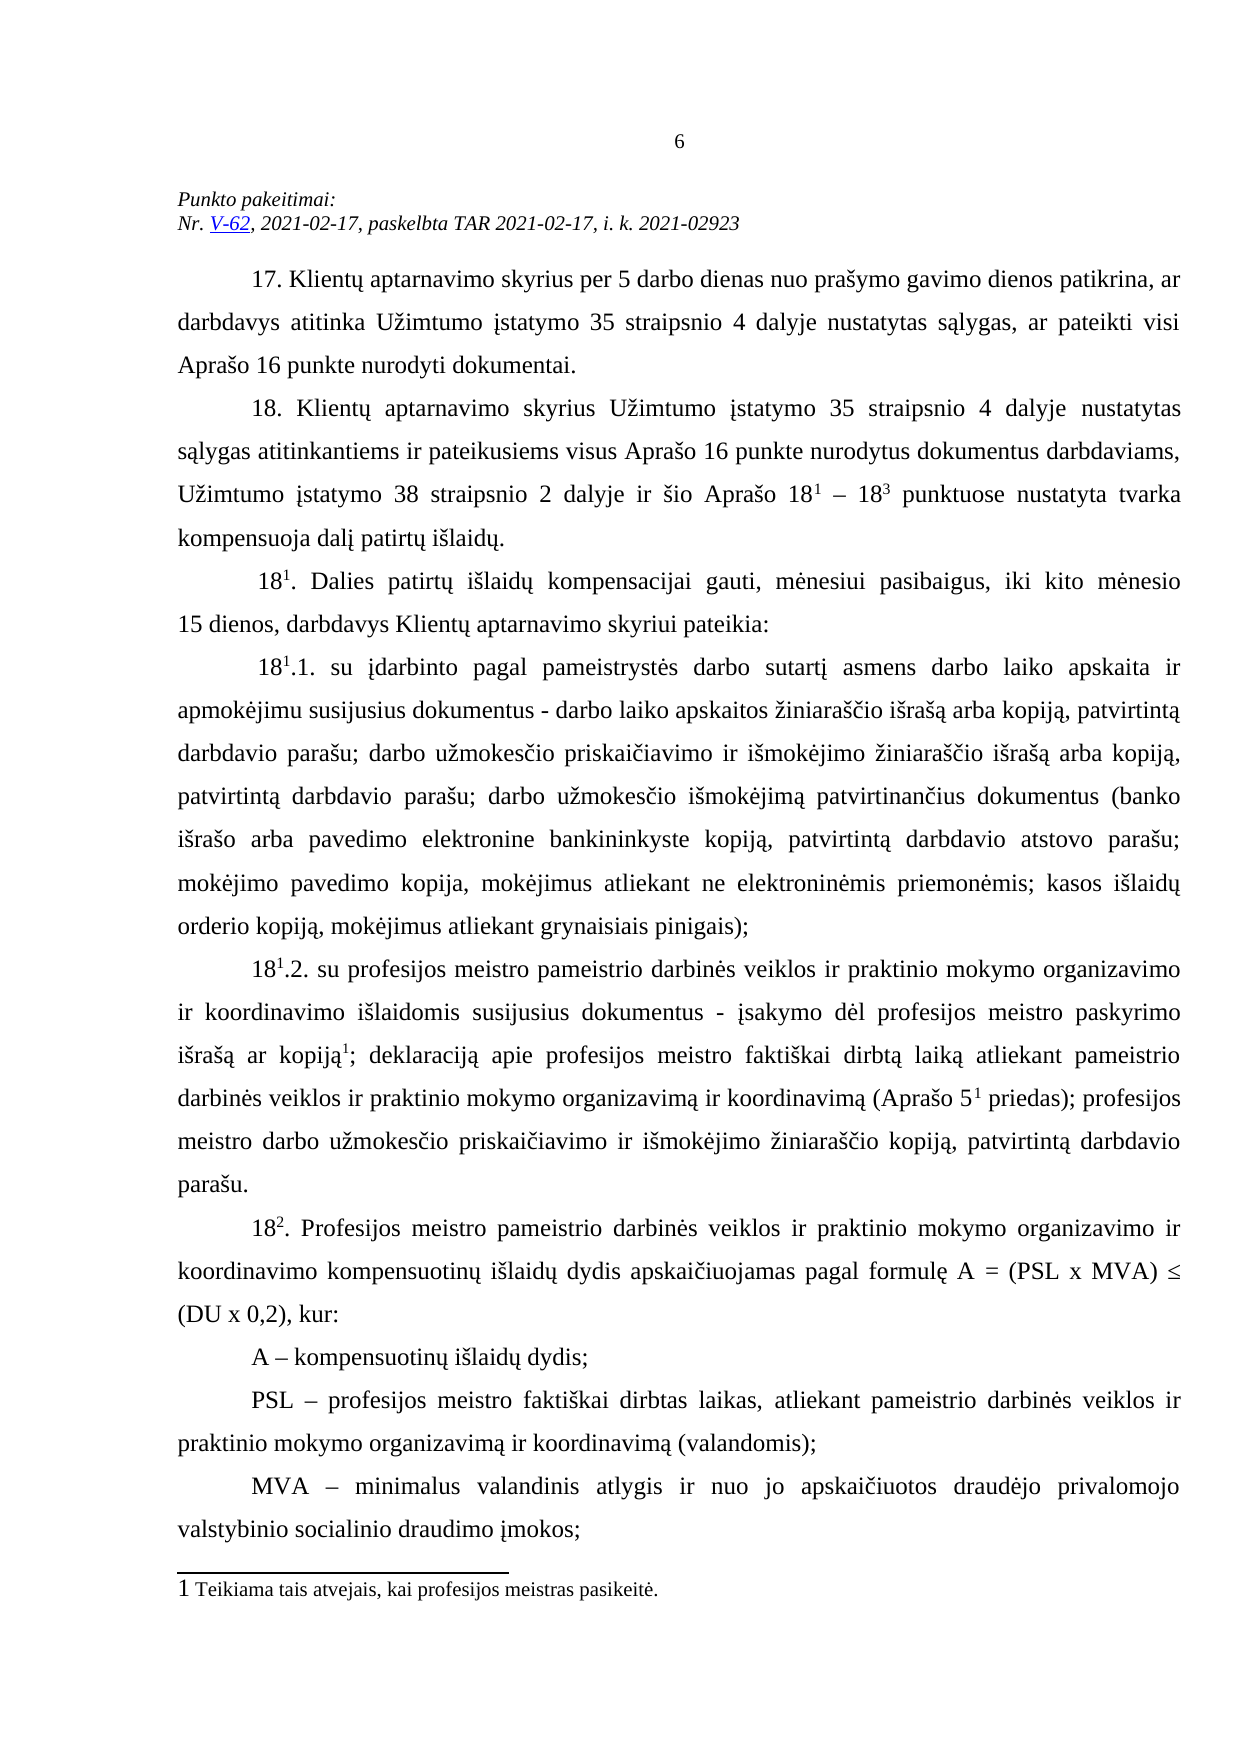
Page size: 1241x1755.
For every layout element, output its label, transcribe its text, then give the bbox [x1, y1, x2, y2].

text Nr. V-62, 2021-02-17, paskelbta TAR 2021-02-17, i. k. 2021-02923 [177, 211, 1181, 235]
text 181.1. su įdarbinto pagal pameistrystės darbo sutartį asmens darbo laiko apskaita ir apmokėjimu susijusius dokumentus - darbo laiko apskaitos žiniaraščio išrašą arba kopiją, patvirtintą darbdavio parašu; darbo užmokesčio priskaičiavimo ir išmokėjimo žiniaraščio išrašą arba kopiją, patvirtintą darbdavio parašu; darbo užmokesčio išmokėjimą patvirtinančius dokumentus (banko išrašo arba pavedimo elektronine bankininkyste kopiją, patvirtintą darbdavio atstovo parašu; mokėjimo pavedimo kopija, mokėjimus atliekant ne elektroninėmis priemonėmis; kasos išlaidų orderio kopiją, mokėjimus atliekant grynaisiais pinigais); [177, 652, 1181, 939]
text Teikiama tais atvejais, kai profesijos meistras pasikeitė. [177, 1573, 1181, 1602]
text 182. Profesijos meistro pameistrio darbinės veiklos ir praktinio mokymo organizavimo ir koordinavimo kompensuotinų išlaidų dydis apskaičiuojamas pagal formulę A = (PSL x MVA) ≤ (DU x 0,2), kur: [177, 1213, 1181, 1328]
text Punkto pakeitimai: [177, 187, 1181, 211]
text 181.2. su profesijos meistro pameistrio darbinės veiklos ir praktinio mokymo organizavimo ir koordinavimo išlaidomis susijusius dokumentus - įsakymo dėl profesijos meistro paskyrimo išrašą ar kopiją; deklaraciją apie profesijos meistro faktiškai dirbtą laiką atliekant pameistrio darbinės veiklos ir praktinio mokymo organizavimą ir koordinavimą (Aprašo 51 priedas); profesijos meistro darbo užmokesčio priskaičiavimo ir išmokėjimo žiniaraščio kopiją, patvirtintą darbdavio parašu. [177, 954, 1181, 1198]
text A – kompensuotinų išlaidų dydis; [177, 1342, 1181, 1371]
text 18. Klientų aptarnavimo skyrius Užimtumo įstatymo 35 straipsnio 4 dalyje nustatytas sąlygas atitinkantiems ir pateikusiems visus Aprašo 16 punkte nurodytus dokumentus darbdaviams, Užimtumo įstatymo 38 straipsnio 2 dalyje ir šio Aprašo 181 – 183 punktuose nustatyta tvarka kompensuoja dalį patirtų išlaidų. [177, 393, 1181, 551]
text 181. Dalies patirtų išlaidų kompensacijai gauti, mėnesiui pasibaigus, iki kito mėnesio 15 dienos, darbdavys Klientų aptarnavimo skyriui pateikia: [177, 566, 1181, 638]
text 17. Klientų aptarnavimo skyrius per 5 darbo dienas nuo prašymo gavimo dienos patikrina, ar darbdavys atitinka Užimtumo įstatymo 35 straipsnio 4 dalyje nustatytas sąlygas, ar pateikti visi Aprašo 16 punkte nurodyti dokumentai. [177, 264, 1181, 379]
text MVA – minimalus valandinis atlygis ir nuo jo apskaičiuotos draudėjo privalomojo valstybinio socialinio draudimo įmokos; [177, 1471, 1181, 1543]
text PSL – profesijos meistro faktiškai dirbtas laikas, atliekant pameistrio darbinės veiklos ir praktinio mokymo organizavimą ir koordinavimą (valandomis); [177, 1385, 1181, 1457]
